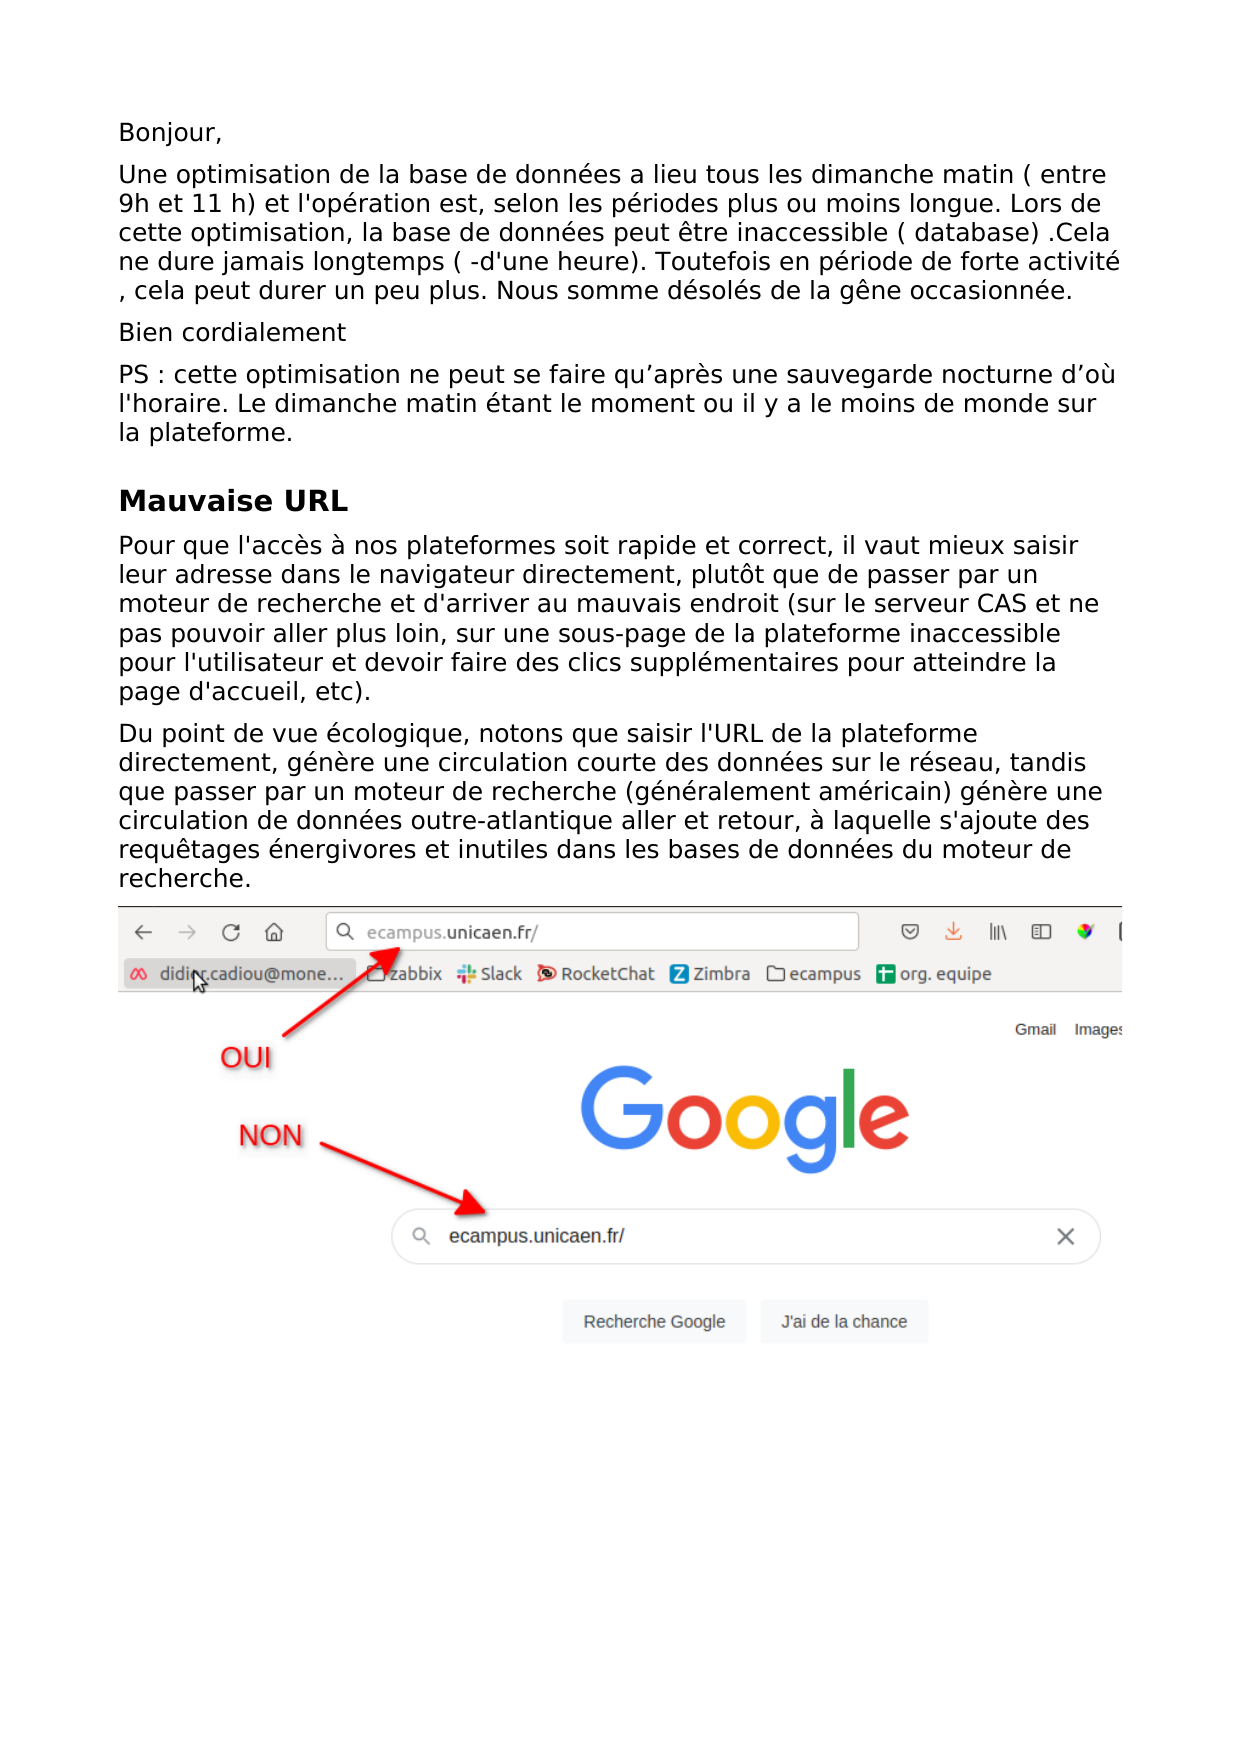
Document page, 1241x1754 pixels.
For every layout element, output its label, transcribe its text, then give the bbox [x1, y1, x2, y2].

text PS : cette optimisation ne peut se faire qu’après une sauvegarde nocturne d’où l'horaire. Le dimanche matin étant le moment ou il y a le moins de monde sur la plateforme. [118, 360, 1122, 447]
text Du point de vue écologique, notons que saisir l'URL de la plateforme directement, génère une circulation courte des données sur le réseau, tandis que passer par un moteur de recherche (généralement américain) génère une circulation de données outre-atlantique aller et retour, à laquelle s'ajoute des requêtages énergivores et inutiles dans les bases de données du moteur de recherche. [118, 719, 1122, 894]
subtitle Mauvaise URL [118, 485, 1122, 519]
text Bonjour, [118, 118, 1122, 147]
text Une optimisation de la base de données a lieu tous les dimanche matin ( entre 9h et 11 h) et l'opération est, selon les périodes plus ou moins longue. Lors de cette optimisation, la base de données peut être inaccessible ( database) .Cela ne dure jamais longtemps ( -d'une heure). Toutefois en période de forte activité , cela peut durer un peu plus. Nous somme désolés de la gêne occasionnée. [118, 160, 1122, 306]
text Bien cordialement [118, 318, 1122, 347]
text Pour que l'accès à nos plateformes soit rapide et correct, il vaut mieux saisir leur adresse dans le navigateur directement, plutôt que de passer par un moteur de recherche et d'arriver au mauvais endroit (sur le serveur CAS et ne pas pouvoir aller plus loin, sur une sous-page de la plateforme inaccessible pour l'utilisateur et devoir faire des clics supplémentaires pour atteindre la page d'accueil, etc). [118, 531, 1122, 706]
picture [118, 906, 1123, 1380]
